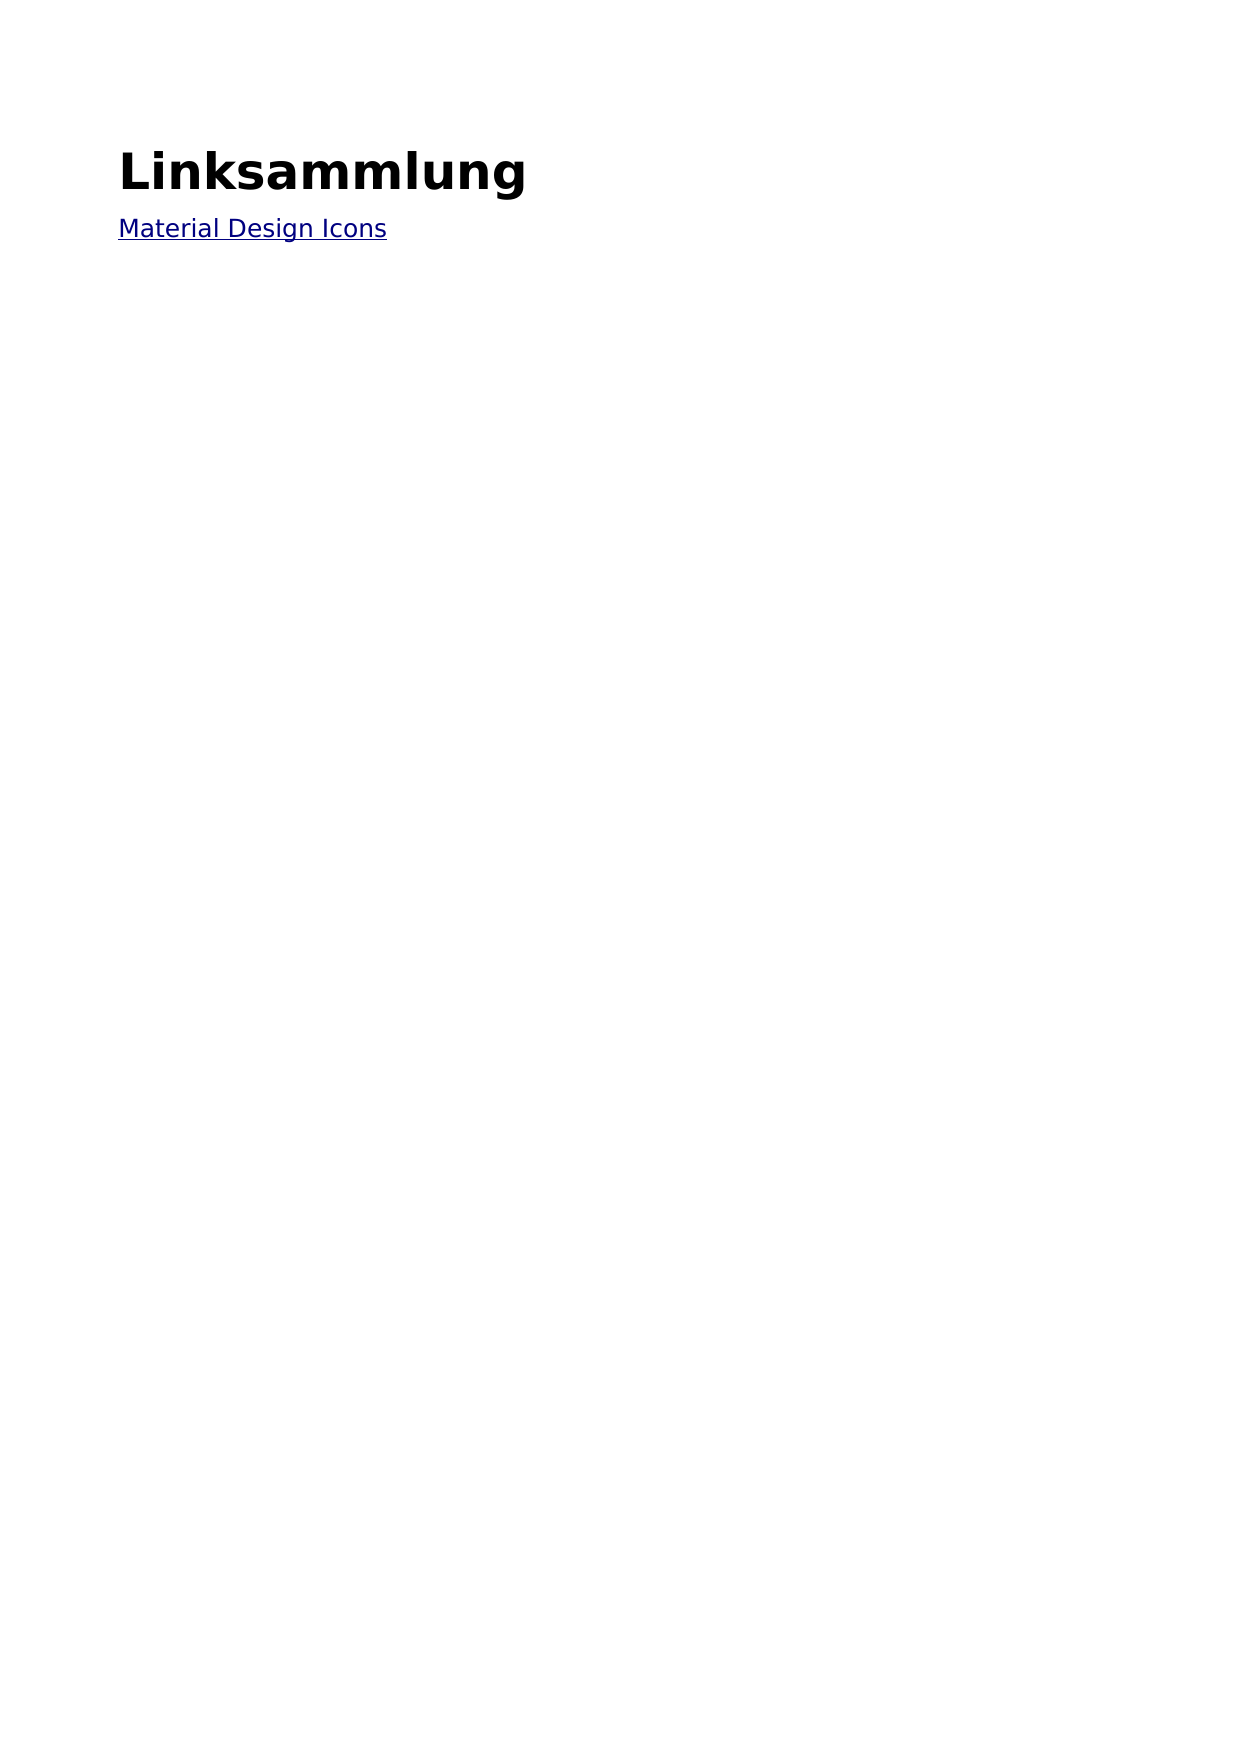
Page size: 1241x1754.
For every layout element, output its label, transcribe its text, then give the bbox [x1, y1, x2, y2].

text Material Design Icons [118, 214, 1122, 243]
subtitle Linksammlung [118, 143, 1122, 201]
